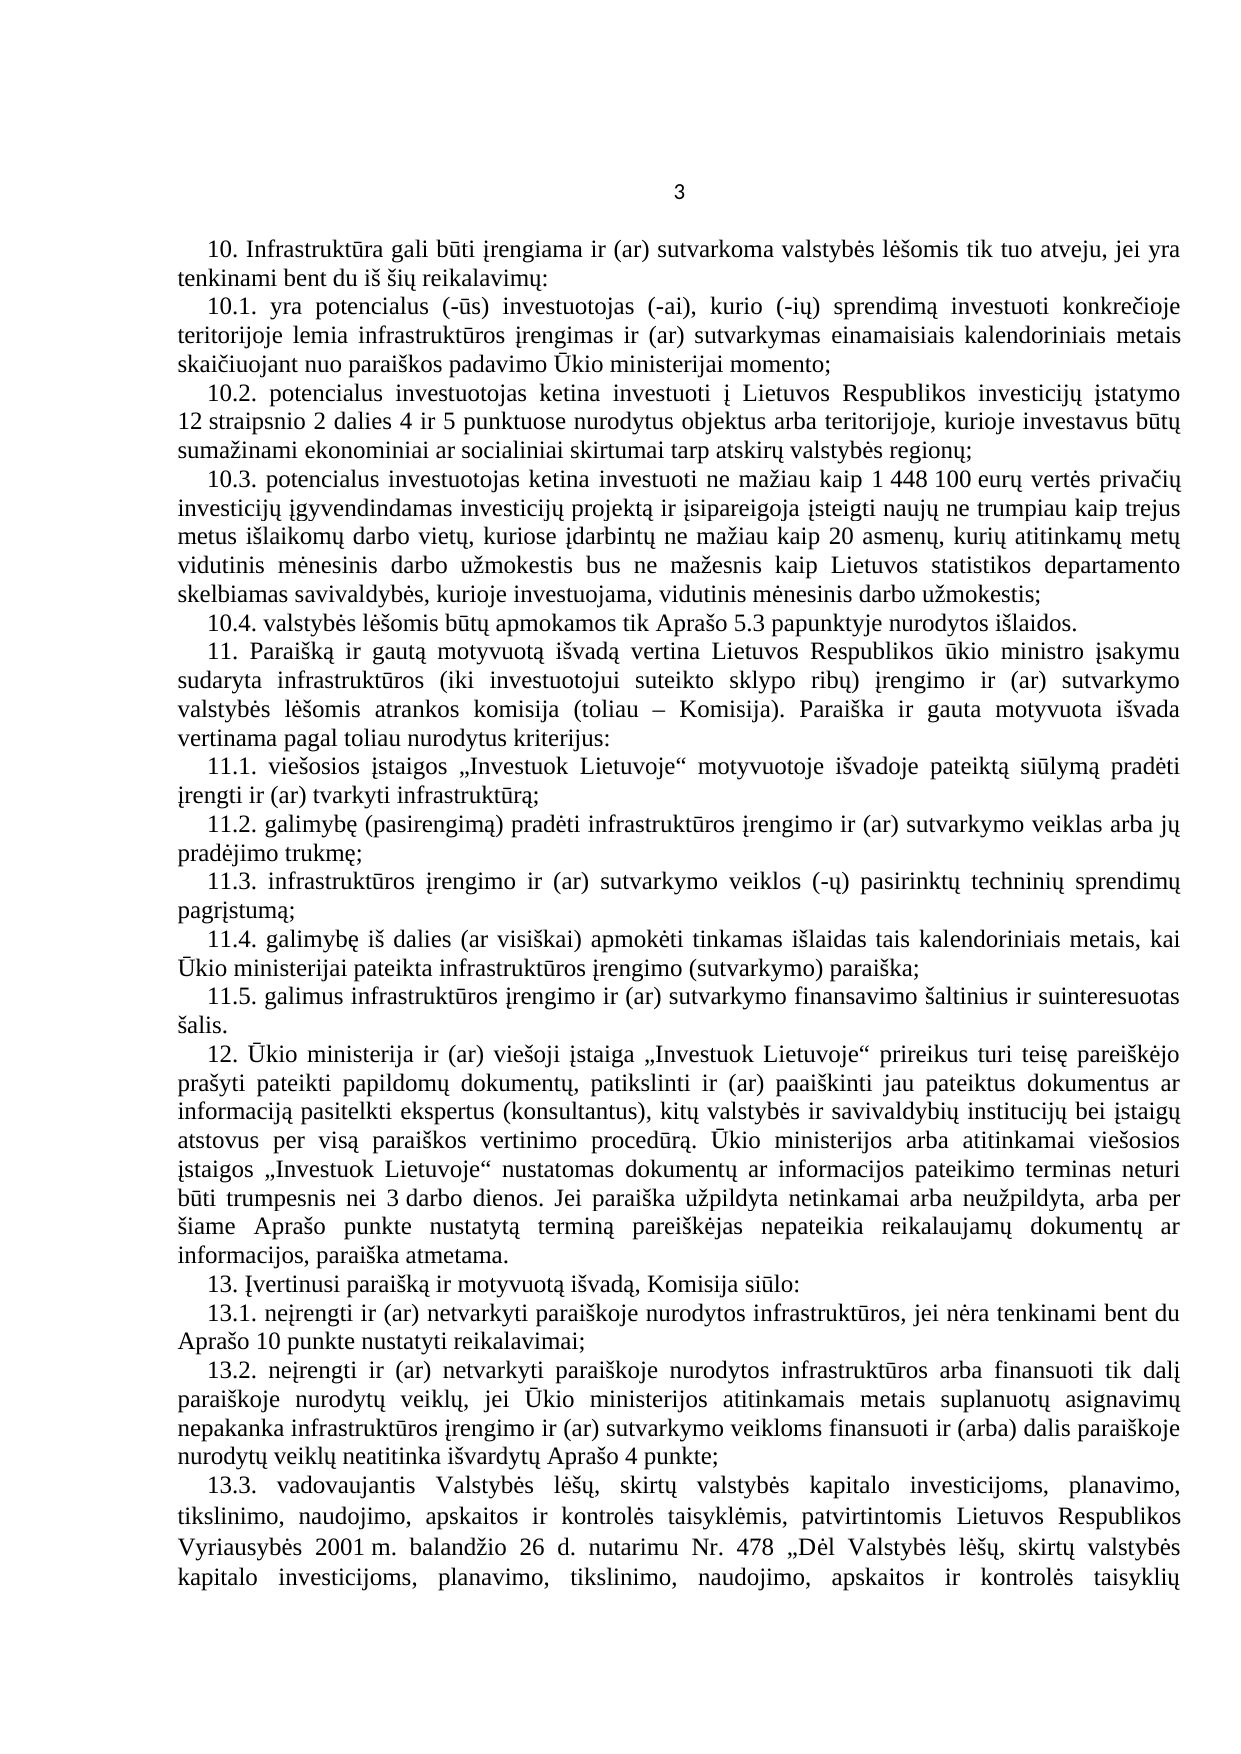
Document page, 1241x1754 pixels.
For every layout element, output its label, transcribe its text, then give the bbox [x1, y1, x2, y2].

text 12. Ūkio ministerija ir (ar) viešoji įstaiga „Investuok Lietuvoje“ prireikus turi teisę pareiškėjo prašyti pateikti papildomų dokumentų, patikslinti ir (ar) paaiškinti jau pateiktus dokumentus ar informaciją pasitelkti ekspertus (konsultantus), kitų valstybės ir savivaldybių institucijų bei įstaigų atstovus per visą paraiškos vertinimo procedūrą. Ūkio ministerijos arba atitinkamai viešosios įstaigos „Investuok Lietuvoje“ nustatomas dokumentų ar informacijos pateikimo terminas neturi būti trumpesnis nei 3 darbo dienos. Jei paraiška užpildyta netinkamai arba neužpildyta, arba per šiame Aprašo punkte nustatytą terminą pareiškėjas nepateikia reikalaujamų dokumentų ar informacijos, paraiška atmetama. [177, 1039, 1181, 1269]
text 10.4. valstybės lėšomis būtų apmokamos tik Aprašo 5.3 papunktyje nurodytos išlaidos. [177, 608, 1181, 636]
text 11.5. galimus infrastruktūros įrengimo ir (ar) sutvarkymo finansavimo šaltinius ir suinteresuotas šalis. [177, 981, 1181, 1039]
text 11.1. viešosios įstaigos „Investuok Lietuvoje“ motyvuotoje išvadoje pateiktą siūlymą pradėti įrengti ir (ar) tvarkyti infrastruktūrą; [177, 751, 1181, 809]
text 13.1. neįrengti ir (ar) netvarkyti paraiškoje nurodytos infrastruktūros, jei nėra tenkinami bent du Aprašo 10 punkte nustatyti reikalavimai; [177, 1298, 1181, 1355]
text 11.2. galimybę (pasirengimą) pradėti infrastruktūros įrengimo ir (ar) sutvarkymo veiklas arba jų pradėjimo trukmę; [177, 809, 1181, 866]
text 10.1. yra potencialus (-ūs) investuotojas (-ai), kurio (-ių) sprendimą investuoti konkrečioje teritorijoje lemia infrastruktūros įrengimas ir (ar) sutvarkymas einamaisiais kalendoriniais metais skaičiuojant nuo paraiškos padavimo Ūkio ministerijai momento; [177, 291, 1181, 378]
text 10.3. potencialus investuotojas ketina investuoti ne mažiau kaip 1 448 100 eurų vertės privačių investicijų įgyvendindamas investicijų projektą ir įsipareigoja įsteigti naujų ne trumpiau kaip trejus metus išlaikomų darbo vietų, kuriose įdarbintų ne mažiau kaip 20 asmenų, kurių atitinkamų metų vidutinis mėnesinis darbo užmokestis bus ne mažesnis kaip Lietuvos statistikos departamento skelbiamas savivaldybės, kurioje investuojama, vidutinis mėnesinis darbo užmokestis; [177, 464, 1181, 608]
text 10.2. potencialus investuotojas ketina investuoti į Lietuvos Respublikos investicijų įstatymo 12 straipsnio 2 dalies 4 ir 5 punktuose nurodytus objektus arba teritorijoje, kurioje investavus būtų sumažinami ekonominiai ar socialiniai skirtumai tarp atskirų valstybės regionų; [177, 378, 1181, 464]
text 11.4. galimybę iš dalies (ar visiškai) apmokėti tinkamas išlaidas tais kalendoriniais metais, kai Ūkio ministerijai pateikta infrastruktūros įrengimo (sutvarkymo) paraiška; [177, 924, 1181, 981]
text 13.2. neįrengti ir (ar) netvarkyti paraiškoje nurodytos infrastruktūros arba finansuoti tik dalį paraiškoje nurodytų veiklų, jei Ūkio ministerijos atitinkamais metais suplanuotų asignavimų nepakanka infrastruktūros įrengimo ir (ar) sutvarkymo veikloms finansuoti ir (arba) dalis paraiškoje nurodytų veiklų neatitinka išvardytų Aprašo 4 punkte; [177, 1355, 1181, 1470]
text 11. Paraišką ir gautą motyvuotą išvadą vertina Lietuvos Respublikos ūkio ministro įsakymu sudaryta infrastruktūros (iki investuotojui suteikto sklypo ribų) įrengimo ir (ar) sutvarkymo valstybės lėšomis atrankos komisija (toliau – Komisija). Paraiška ir gauta motyvuota išvada vertinama pagal toliau nurodytus kriterijus: [177, 636, 1181, 751]
text 10. Infrastruktūra gali būti įrengiama ir (ar) sutvarkoma valstybės lėšomis tik tuo atveju, jei yra tenkinami bent du iš šių reikalavimų: [177, 234, 1181, 291]
text 13. Įvertinusi paraišką ir motyvuotą išvadą, Komisija siūlo: [177, 1269, 1107, 1298]
text 13.3. vadovaujantis Valstybės lėšų, skirtų valstybės kapitalo investicijoms, planavimo, tikslinimo, naudojimo, apskaitos ir kontrolės taisyklėmis, patvirtintomis Lietuvos Respublikos Vyriausybės 2001 m. balandžio 26 d. nutarimu Nr. 478 „Dėl Valstybės lėšų, skirtų valstybės kapitalo investicijoms, planavimo, tikslinimo, naudojimo, apskaitos ir kontrolės taisyklių [177, 1470, 1181, 1591]
text 11.3. infrastruktūros įrengimo ir (ar) sutvarkymo veiklos (-ų) pasirinktų techninių sprendimų pagrįstumą; [177, 866, 1181, 924]
